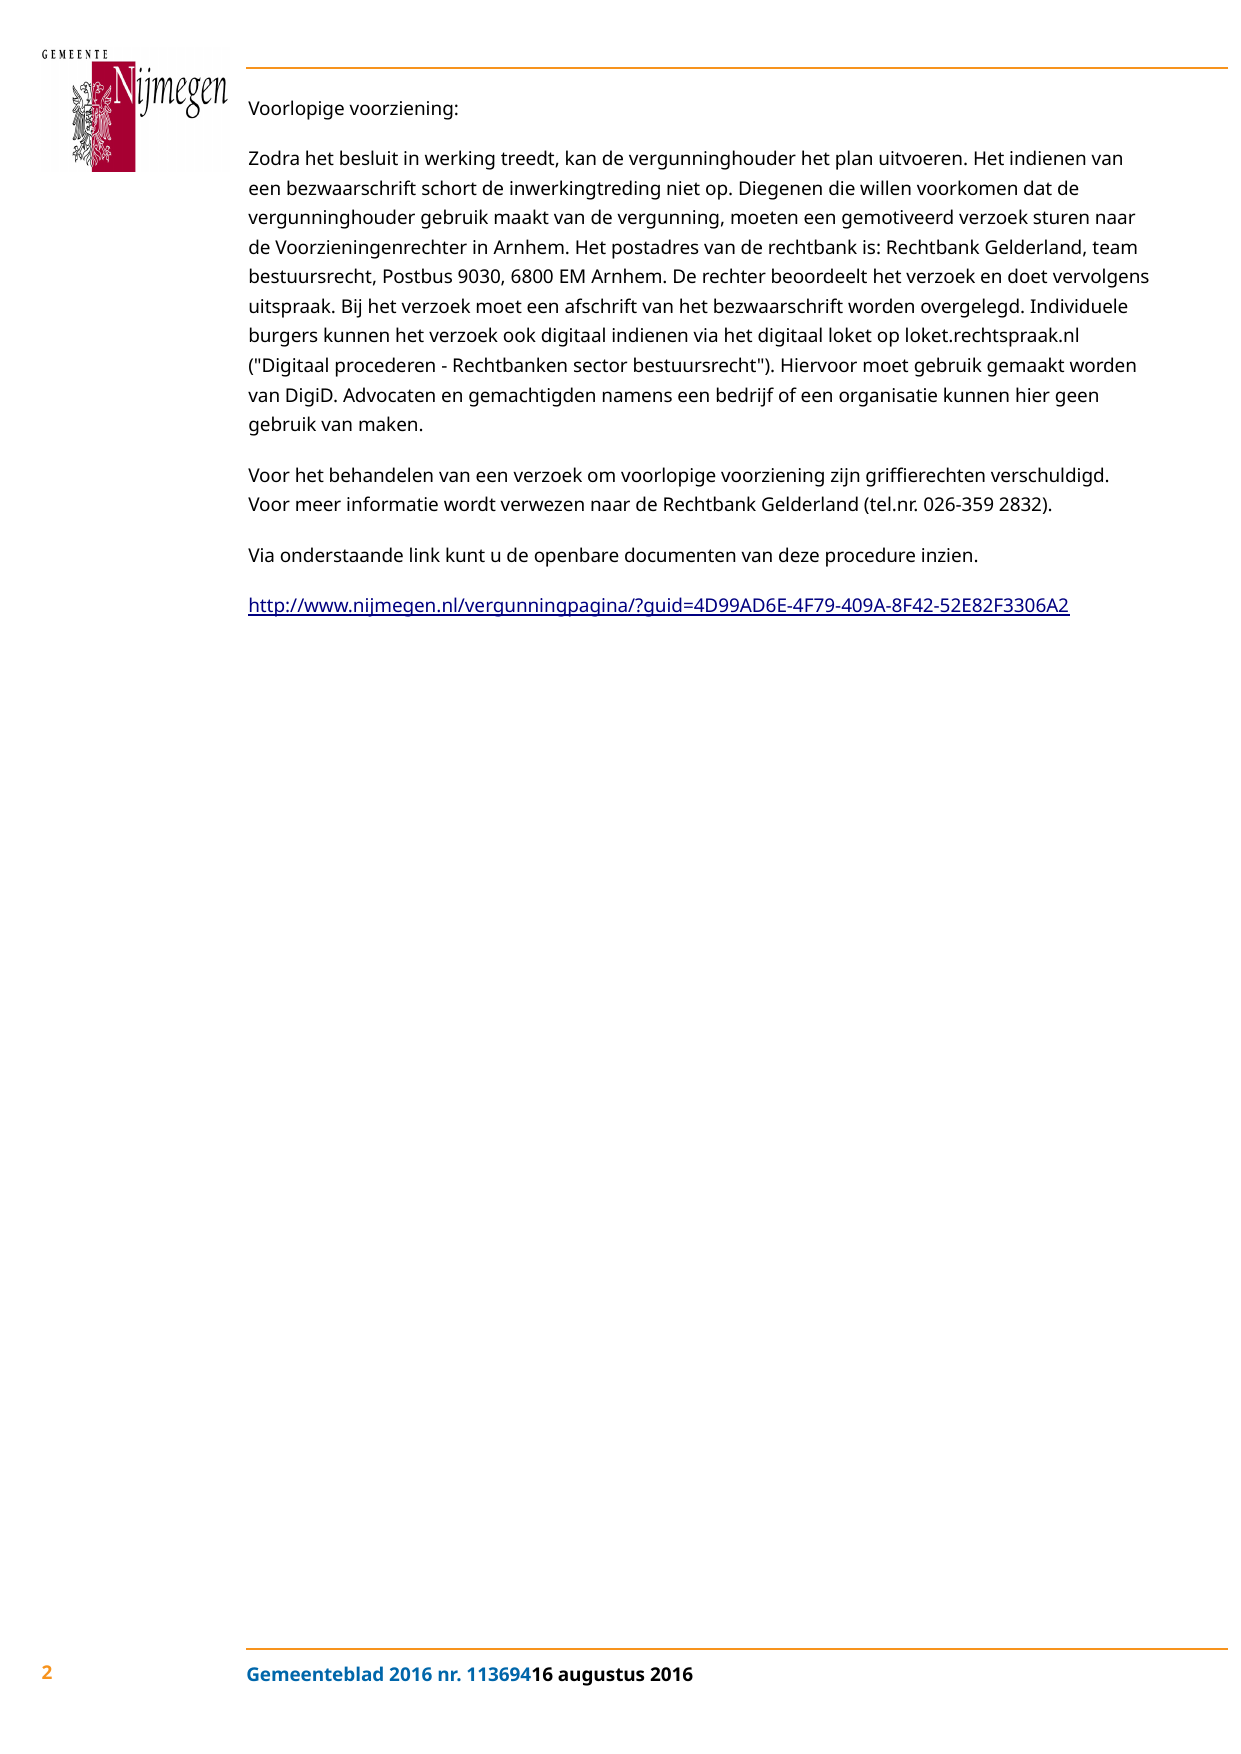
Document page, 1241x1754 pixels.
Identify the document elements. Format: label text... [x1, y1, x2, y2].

text Via onderstaande link kunt u de openbare documenten van deze procedure inzien. [248, 542, 1152, 568]
picture [41, 47, 231, 172]
text Voor het behandelen van een verzoek om voorlopige voorziening zijn griffierechten verschuldigd. Voor meer informatie wordt verwezen naar de Rechtbank Gelderland (tel.nr. 026-359 2832). [248, 462, 1152, 517]
text Voorlopige voorziening: [248, 95, 1152, 121]
text Zodra het besluit in werking treedt, kan de vergunninghouder het plan uitvoeren. Het indienen van een bezwaarschrift schort de inwerkingtreding niet op. Diegenen die willen voorkomen dat de vergunninghouder gebruik maakt van de vergunning, moeten een gemotiveerd verzoek sturen naar de Voorzieningenrechter in Arnhem. Het postadres van de rechtbank is: Rechtbank Gelderland, team bestuursrecht, Postbus 9030, 6800 EM Arnhem. De rechter beoordeelt het verzoek en doet vervolgens uitspraak. Bij het verzoek moet een afschrift van het bezwaarschrift worden overgelegd. Individuele burgers kunnen het verzoek ook digitaal indienen via het digitaal loket op loket.rechtspraak.nl ("Digitaal procederen - Rechtbanken sector bestuursrecht"). Hiervoor moet gebruik gemaakt worden van DigiD. Advocaten en gemachtigden namens een bedrijf of een organisatie kunnen hier geen gebruik van maken. [248, 145, 1152, 437]
text http://www.nijmegen.nl/vergunningpagina/?guid=4D99AD6E-4F79-409A-8F42-52E82F3306A2 [248, 592, 1152, 618]
